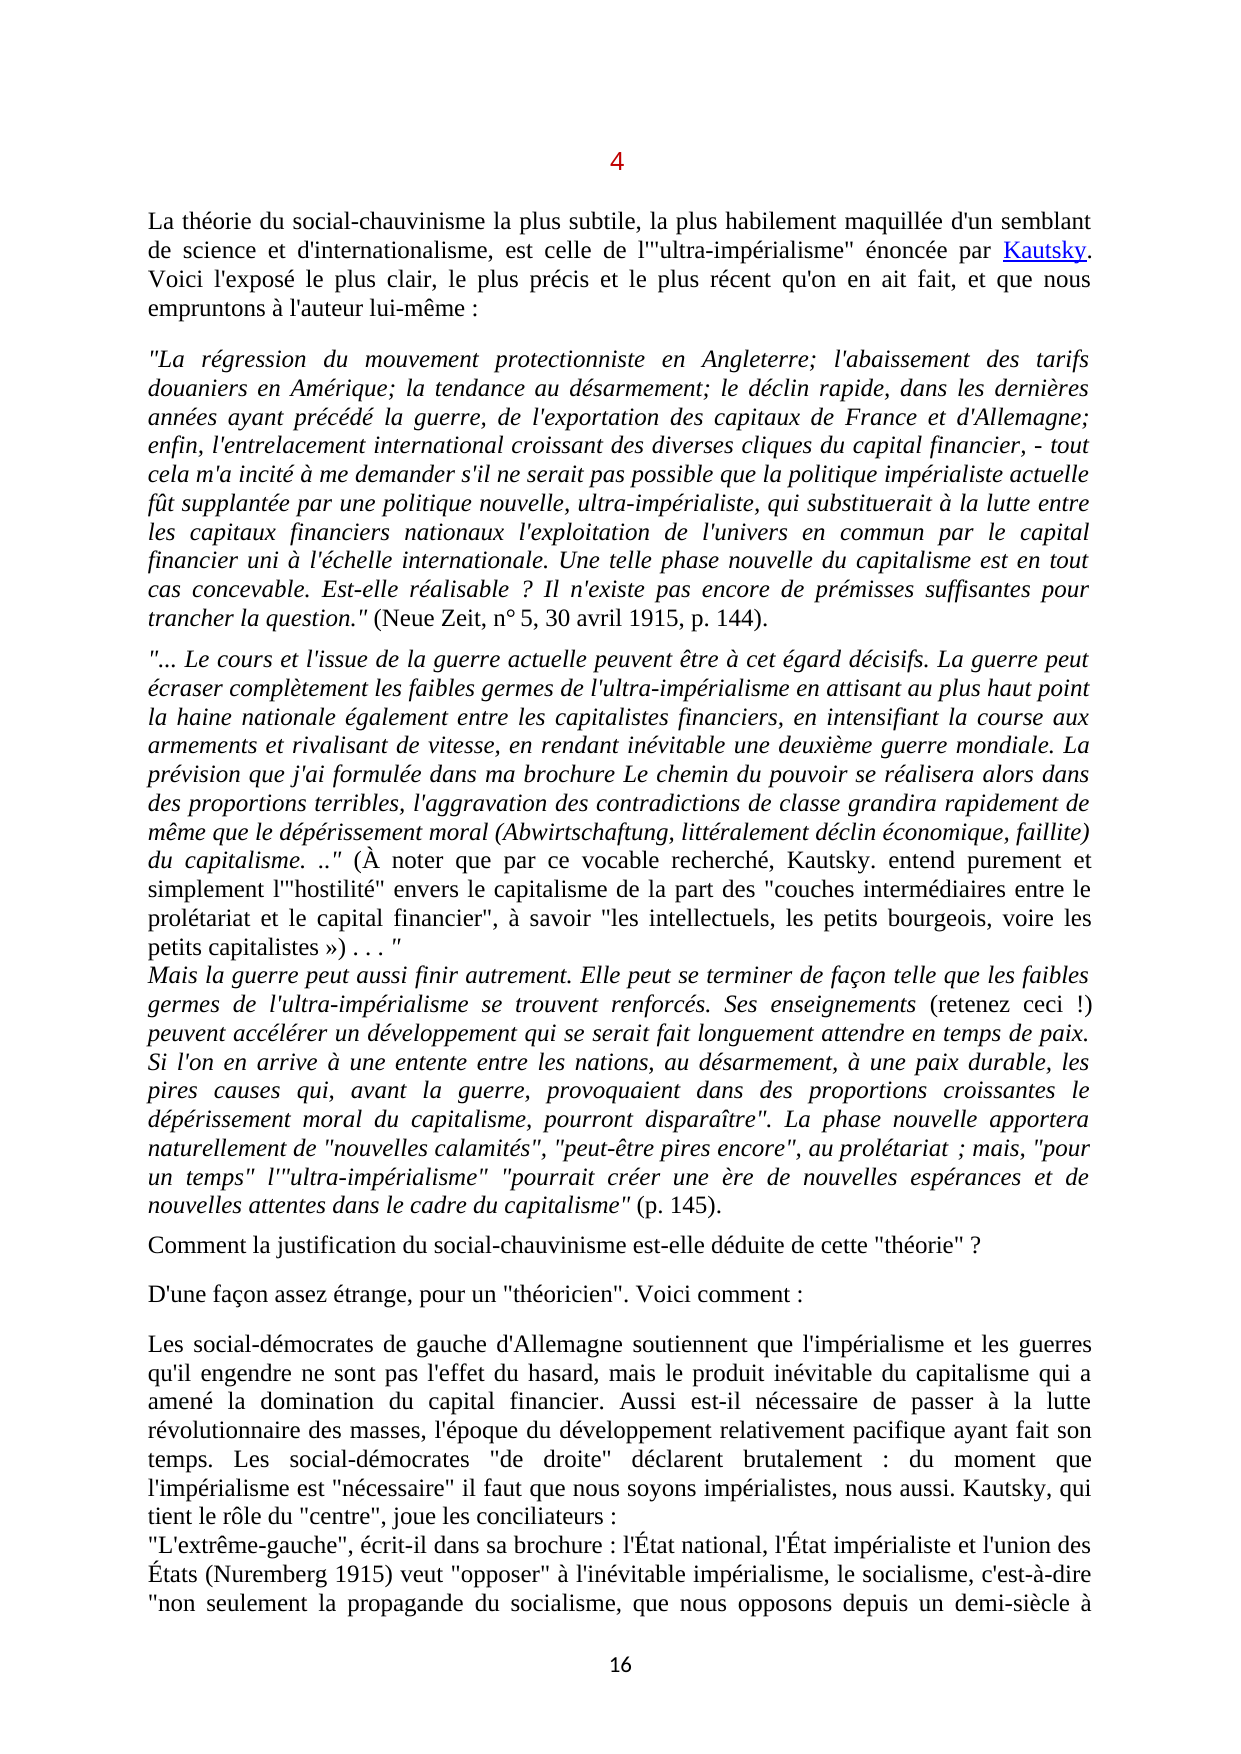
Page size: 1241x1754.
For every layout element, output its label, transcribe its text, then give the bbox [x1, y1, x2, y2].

text "La régression du mouvement protectionniste en Angleterre; l'abaissement des tarifs douaniers en Amérique; la tendance au désarmement; le déclin rapide, dans les dernières années ayant précédé la guerre, de l'exportation des capitaux de France et d'Allemagne; enfin, l'entrelacement international croissant des diverses cliques du capital financier, - tout cela m'a incité à me demander s'il ne serait pas possible que la politique impérialiste actuelle fût supplantée par une politique nouvelle, ultra-impérialiste, qui substituerait à la lutte entre les capitaux financiers nationaux l'exploitation de l'univers en commun par le capital financier uni à l'échelle internationale. Une telle phase nouvelle du capitalisme est en tout cas concevable. Est-elle réalisable ? Il n'existe pas encore de prémisses suffisantes pour trancher la question." (Neue Zeit, n° 5, 30 avril 1915, p. 144). [148, 344, 1093, 632]
text Les social-démocrates de gauche d'Allemagne soutiennent que l'impérialisme et les guerres qu'il engendre ne sont pas l'effet du hasard, mais le produit inévitable du capitalisme qui a amené la domination du capital financier. Aussi est-il nécessaire de passer à la lutte révolutionnaire des masses, l'époque du développement relativement pacifique ayant fait son temps. Les social-démocrates "de droite" déclarent brutalement : du moment que l'impérialisme est "nécessaire" il faut que nous soyons impérialistes, nous aussi. Kautsky, qui tient le rôle du "centre", joue les conciliateurs : [148, 1329, 1093, 1530]
text Mais la guerre peut aussi finir autrement. Elle peut se terminer de façon telle que les faibles germes de l'ultra-impérialisme se trouvent renforcés. Ses enseignements (retenez ceci !) peuvent accélérer un développement qui se serait fait longuement attendre en temps de paix. Si l'on en arrive à une entente entre les nations, au désarmement, à une paix durable, les pires causes qui, avant la guerre, provoquaient dans des proportions croissantes le dépérissement moral du capitalisme, pourront disparaître". La phase nouvelle apportera naturellement de "nouvelles calamités", "peut-être pires encore", au prolétariat ; mais, "pour un temps" l'"ultra-impérialisme" "pourrait créer une ère de nouvelles espérances et de nouvelles attentes dans le cadre du capitalisme" (p. 145). [148, 961, 1093, 1219]
text "L'extrême-gauche", écrit-il dans sa brochure : l'État national, l'État impérialiste et l'union des États (Nuremberg 1915) veut "opposer" à l'inévitable impérialisme, le socialisme, c'est-à-dire "non seulement la propagande du socialisme, que nous opposons depuis un demi-siècle à [148, 1530, 1093, 1616]
text La théorie du social-chauvinisme la plus subtile, la plus habilement maquillée d'un semblant de science et d'internationalisme, est celle de l'"ultra-impérialisme" énoncée par Kautsky. Voici l'exposé le plus clair, le plus précis et le plus récent qu'on en ait fait, et que nous empruntons à l'auteur lui-même : [148, 206, 1093, 321]
text D'une façon assez étrange, pour un "théoricien". Voici comment : [148, 1279, 1093, 1308]
text "... Le cours et l'issue de la guerre actuelle peuvent être à cet égard décisifs. La guerre peut écraser complètement les faibles germes de l'ultra-impérialisme en attisant au plus haut point la haine nationale également entre les capitalistes financiers, en intensifiant la course aux armements et rivalisant de vitesse, en rendant inévitable une deuxième guerre mondiale. La prévision que j'ai formulée dans ma brochure Le chemin du pouvoir se réalisera alors dans des proportions terribles, l'aggravation des contradictions de classe grandira rapidement de même que le dépérissement moral (Abwirtschaftung, littéralement déclin économique, faillite) du capitalisme. .." (À noter que par ce vocable recherché, Kautsky. entend purement et simplement l'"hostilité" envers le capitalisme de la part des "couches intermédiaires entre le prolétariat et le capital financier", à savoir "les intellectuels, les petits bourgeois, voire les petits capitalistes ») . . . " [148, 644, 1093, 961]
subtitle 4 [148, 143, 1093, 177]
text Comment la justification du social-chauvinisme est-elle déduite de cette "théorie" ? [148, 1230, 1093, 1258]
